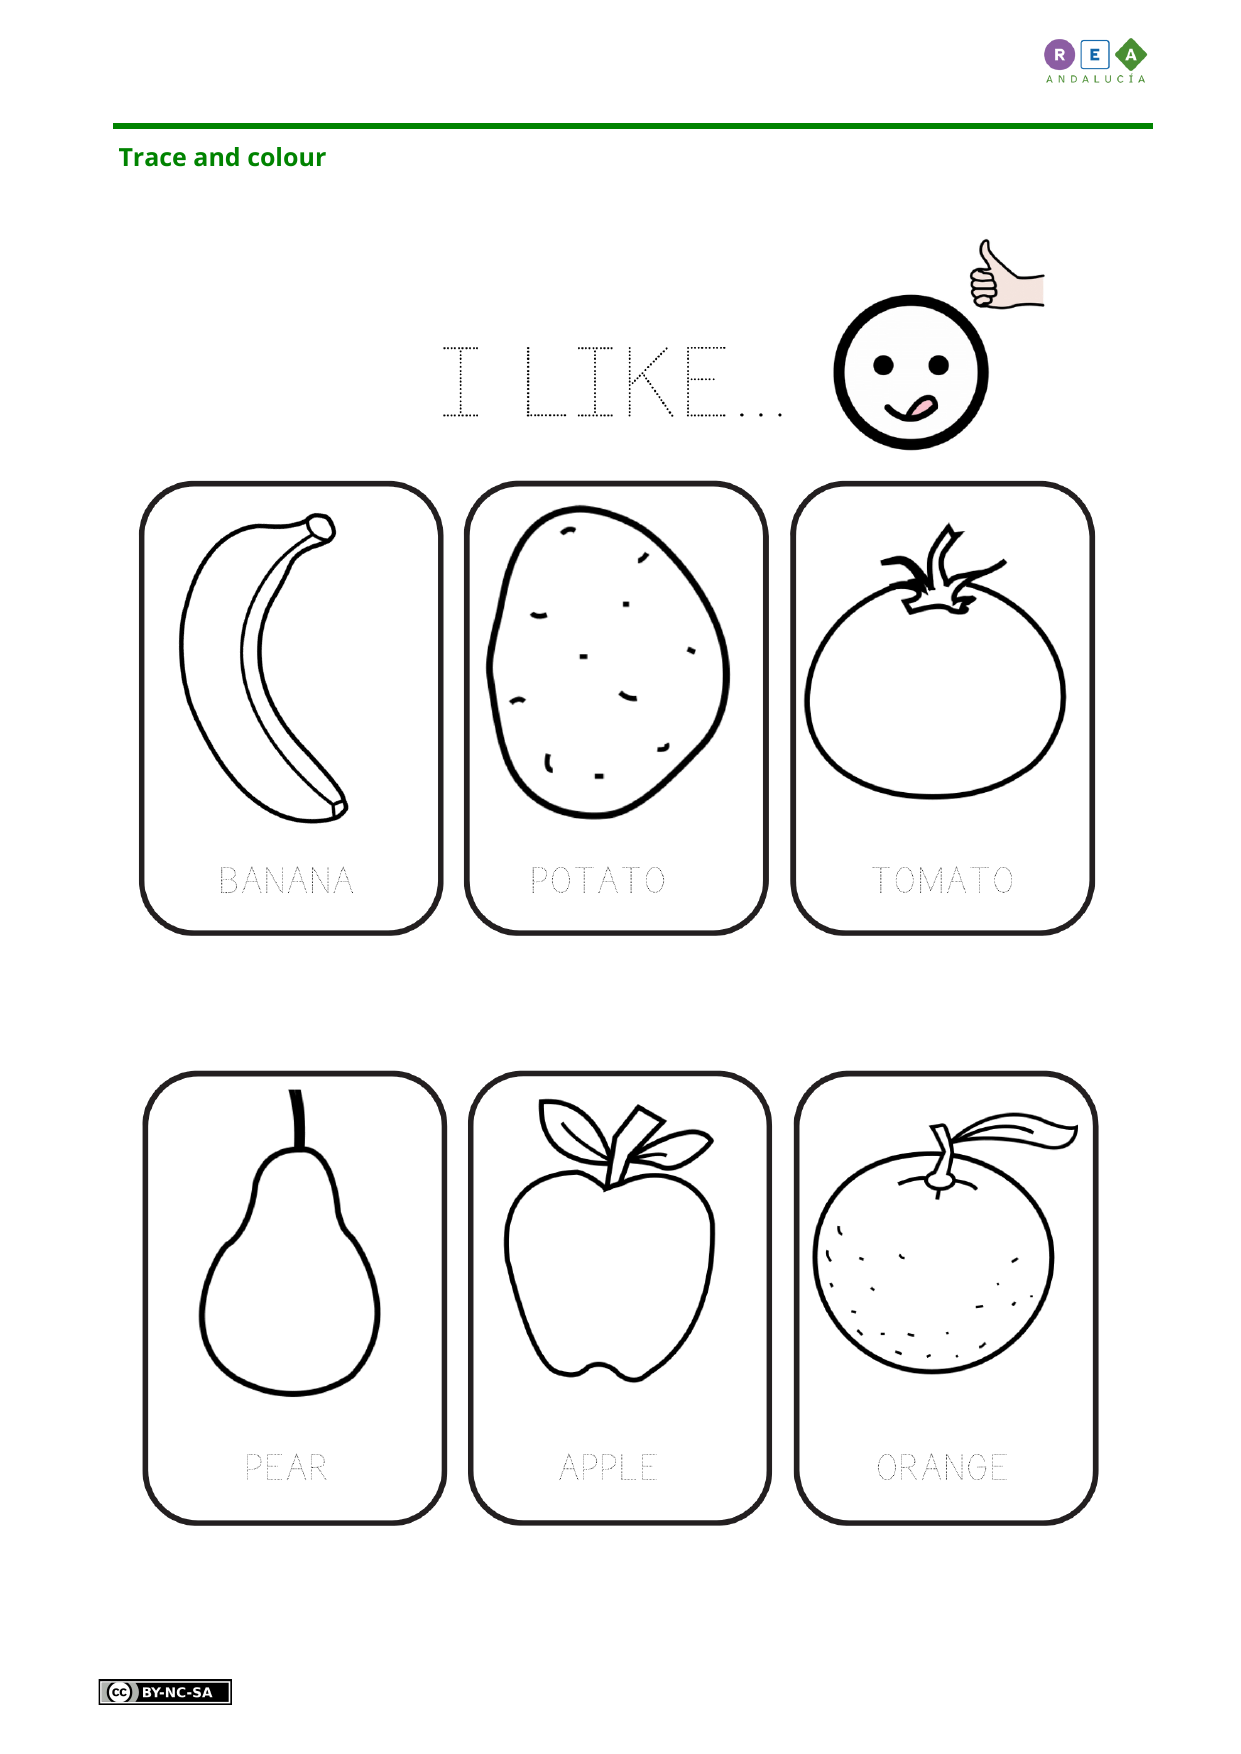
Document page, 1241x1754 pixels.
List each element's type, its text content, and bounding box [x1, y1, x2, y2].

picture [1039, 33, 1148, 88]
picture [98, 1679, 232, 1705]
picture [118, 206, 1122, 1626]
text Trace and colour [118, 93, 1240, 174]
